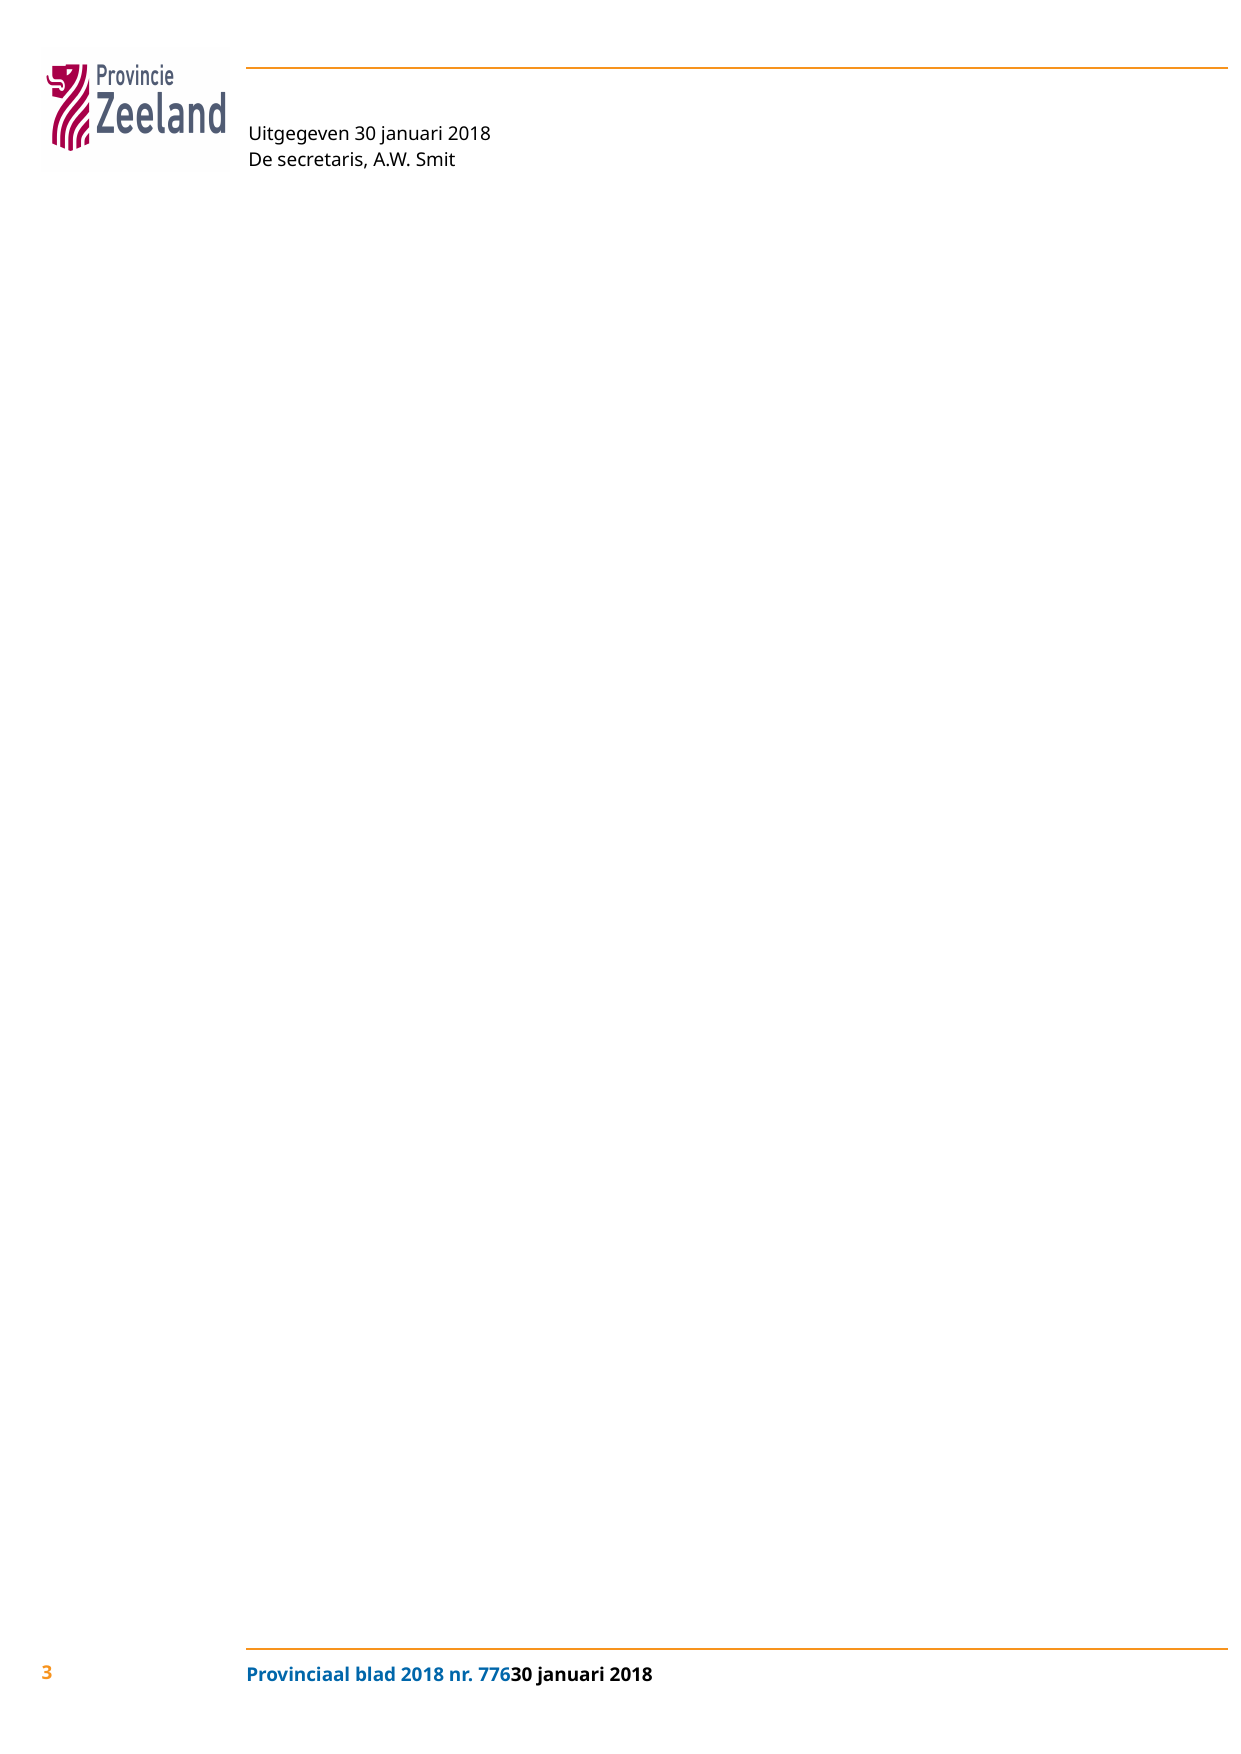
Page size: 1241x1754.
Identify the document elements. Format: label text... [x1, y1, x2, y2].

picture [41, 47, 231, 172]
text De secretaris, A.W. Smit [248, 146, 1152, 172]
text Uitgegeven 30 januari 2018 [248, 121, 1152, 146]
